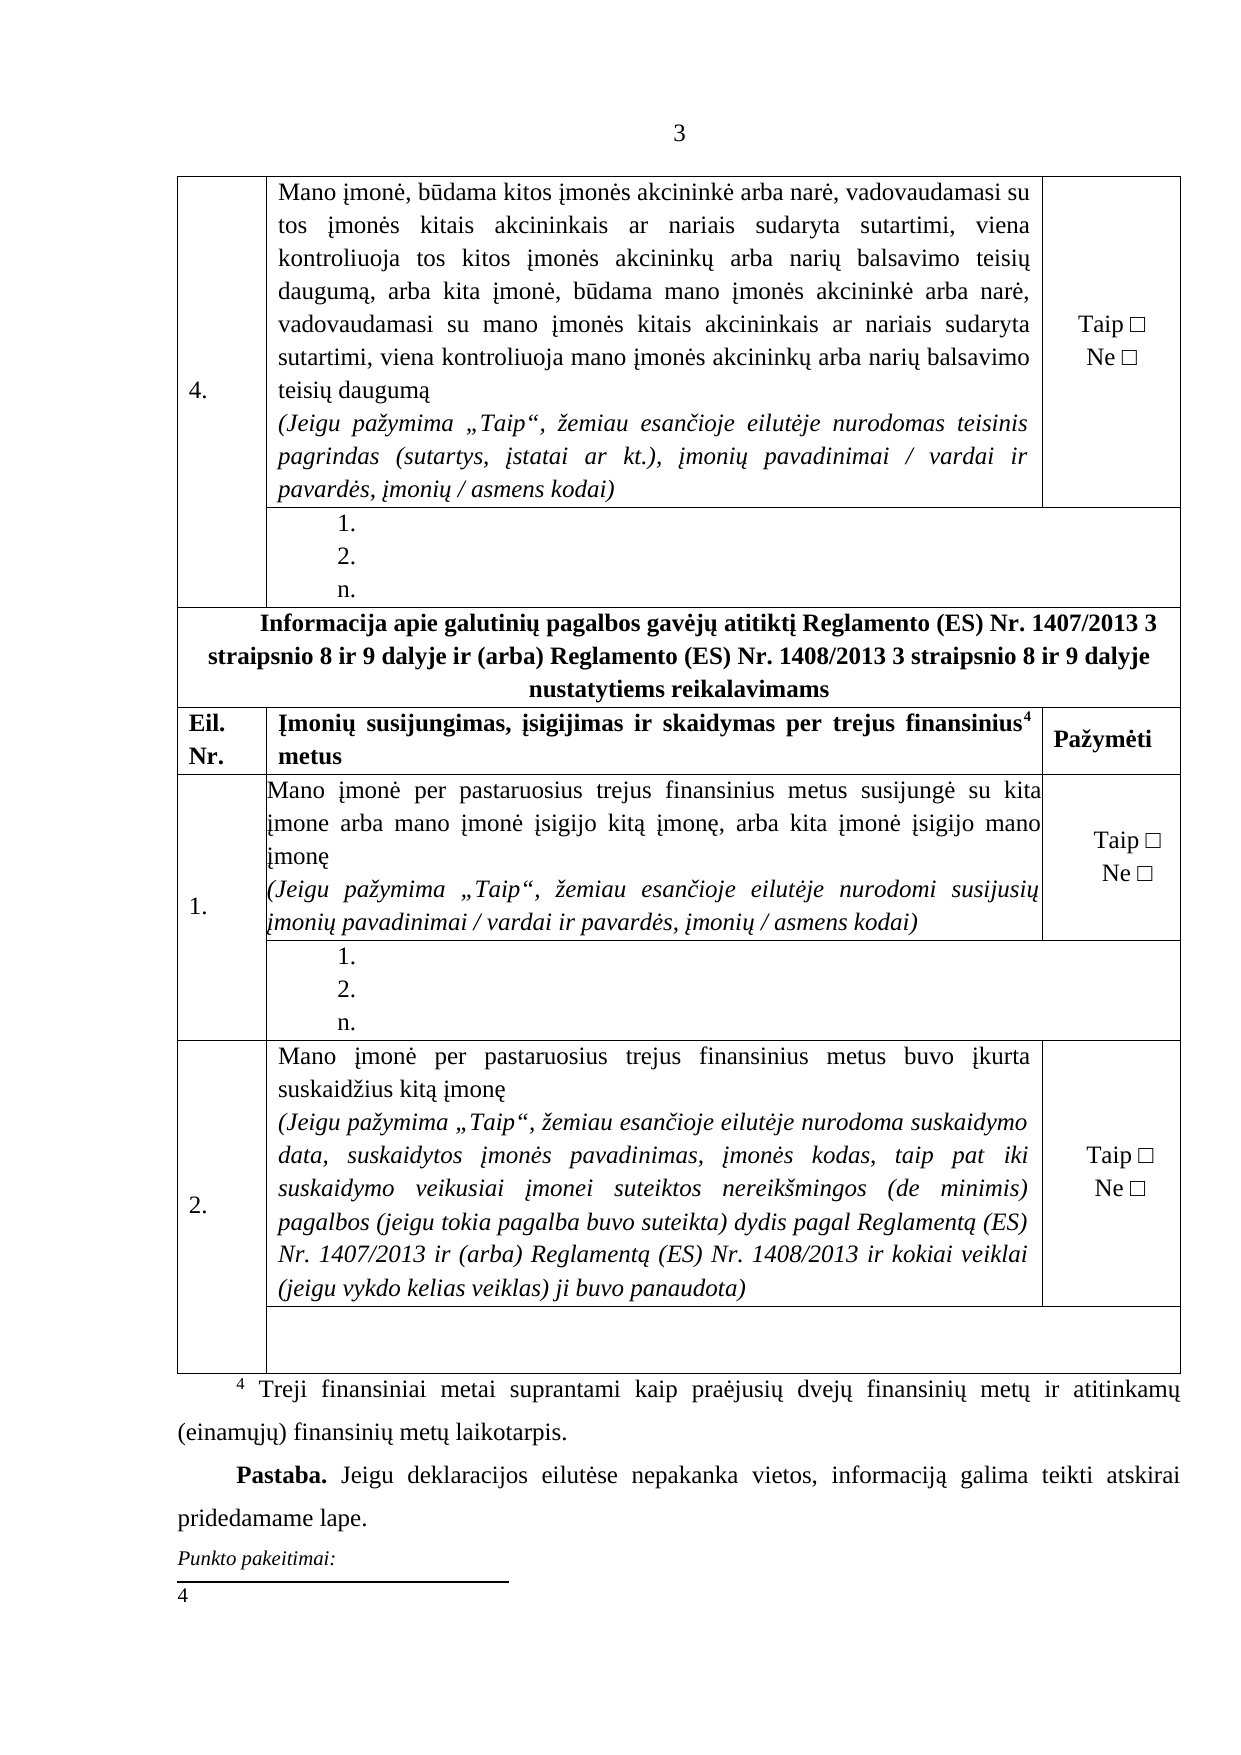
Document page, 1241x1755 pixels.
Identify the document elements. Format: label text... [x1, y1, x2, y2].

table_cell Taip □ Ne □ [1043, 775, 1180, 940]
table_cell Pažymėti [1043, 708, 1180, 774]
table_cell 1. 2. n. [267, 941, 1180, 1040]
table_cell Įmonių susijungimas, įsigijimas ir skaidymas per trejus finansinius metus [267, 708, 1042, 774]
table_cell Mano įmonė per pastaruosius trejus finansinius metus susijungė su kita įmone arba mano įmonė įsigijo kitą įmonę, arba kita įmonė įsigijo mano įmonę (Jeigu pažymima „Taip“, žemiau esančioje eilutėje nurodomi susijusių įmonių pavadinimai / vardai ir pavardės, įmonių / asmens kodai) [267, 775, 1042, 940]
table_cell 4. [178, 177, 266, 607]
table_cell 1. [178, 775, 266, 1040]
table_cell Mano įmonė per pastaruosius trejus finansinius metus buvo įkurta suskaidžius kitą įmonę (Jeigu pažymima „Taip“, žemiau esančioje eilutėje nurodoma suskaidymo data, suskaidytos įmonės pavadinimas, įmonės kodas, taip pat iki suskaidymo veikusiai įmonei suteiktos nereikšmingos (de minimis) pagalbos (jeigu tokia pagalba buvo suteikta) dydis pagal Reglamentą (ES) Nr. 1407/2013 ir (arba) Reglamentą (ES) Nr. 1408/2013 ir kokiai veiklai (jeigu vykdo kelias veiklas) ji buvo panaudota) [267, 1041, 1042, 1306]
table_cell Taip □ Ne □ [1043, 1041, 1180, 1306]
table_cell 2. [178, 1041, 266, 1373]
table_cell Informacija apie galutinių pagalbos gavėjų atitiktį Reglamento (ES) Nr. 1407/2013 3 straipsnio 8 ir 9 dalyje ir (arba) Reglamento (ES) Nr. 1408/2013 3 straipsnio 8 ir 9 dalyje nustatytiems reikalavimams [178, 608, 1180, 707]
table_cell 1. 2. n. [267, 508, 1180, 607]
table_cell Eil. Nr. [178, 708, 266, 774]
table_cell Taip □ Ne □ [1043, 177, 1180, 507]
text 4 Treji finansiniai metai suprantami kaip praėjusių dvejų finansinių metų ir atitinkamų (einamųjų) finansinių metų laikotarpis. [177, 1374, 1181, 1446]
table_cell [267, 1307, 1180, 1373]
table_cell Mano įmonė, būdama kitos įmonės akcininkė arba narė, vadovaudamasi su tos įmonės kitais akcininkais ar nariais sudaryta sutartimi, viena kontroliuoja tos kitos įmonės akcininkų arba narių balsavimo teisių daugumą, arba kita įmonė, būdama mano įmonės akcininkė arba narė, vadovaudamasi su mano įmonės kitais akcininkais ar nariais sudaryta sutartimi, viena kontroliuoja mano įmonės akcininkų arba narių balsavimo teisių daugumą (Jeigu pažymima „Taip“, žemiau esančioje eilutėje nurodomas teisinis pagrindas (sutartys, įstatai ar kt.), įmonių pavadinimai / vardai ir pavardės, įmonių / asmens kodai) [267, 177, 1042, 507]
text Pastaba. Jeigu deklaracijos eilutėse nepakanka vietos, informaciją galima teikti atskirai pridedamame lape. [177, 1460, 1181, 1532]
text Punkto pakeitimai: [177, 1546, 1181, 1570]
